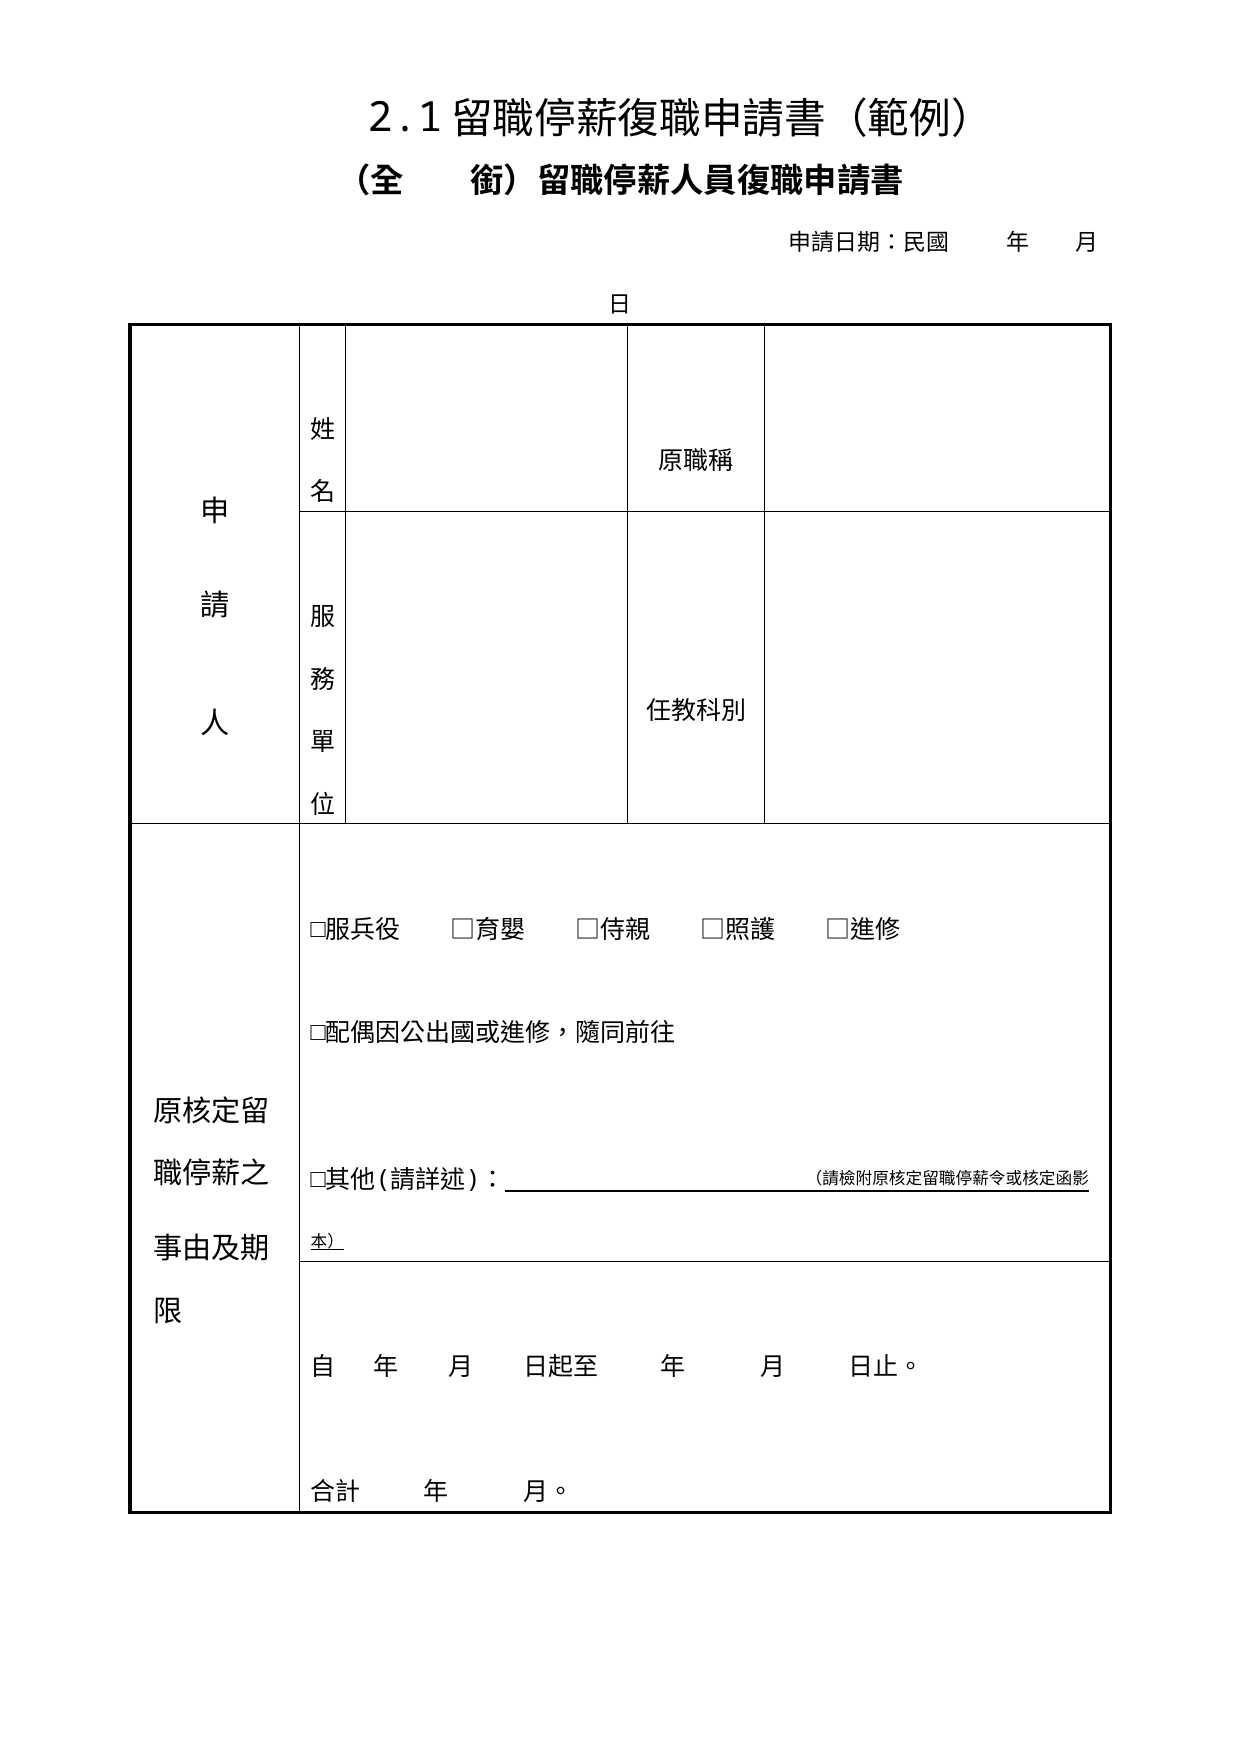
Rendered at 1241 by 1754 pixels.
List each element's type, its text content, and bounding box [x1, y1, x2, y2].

table_cell 原核定留職停薪之 事由及期限 [132, 824, 299, 1511]
text （全 銜）留職停薪人員復職申請書 [130, 136, 1110, 198]
table_cell [765, 512, 1109, 823]
table_cell 任教科別 [628, 512, 764, 823]
text 申請日期：民國 年 月 日 [130, 198, 1110, 323]
table_header 申 請 人 [132, 326, 299, 823]
text 2.1留職停薪復職申請書（範例） [130, 73, 1110, 136]
table_header [346, 326, 627, 511]
table_header [765, 326, 1109, 511]
table_cell 服務單位 [300, 512, 345, 823]
table_cell [346, 512, 627, 823]
table_cell □服兵役 □育嬰 □侍親 □照護 □進修 □配偶因公出國或進修，隨同前往 □其他(請詳述)： （請檢附原核定留職停薪令或核定函影本） [300, 824, 1109, 1261]
table_header 姓名 [300, 326, 345, 511]
table_header 原職稱 [628, 326, 764, 511]
table_cell 自 年 月 日起至 年 月 日止。 合計 年 月。 [300, 1262, 1109, 1511]
